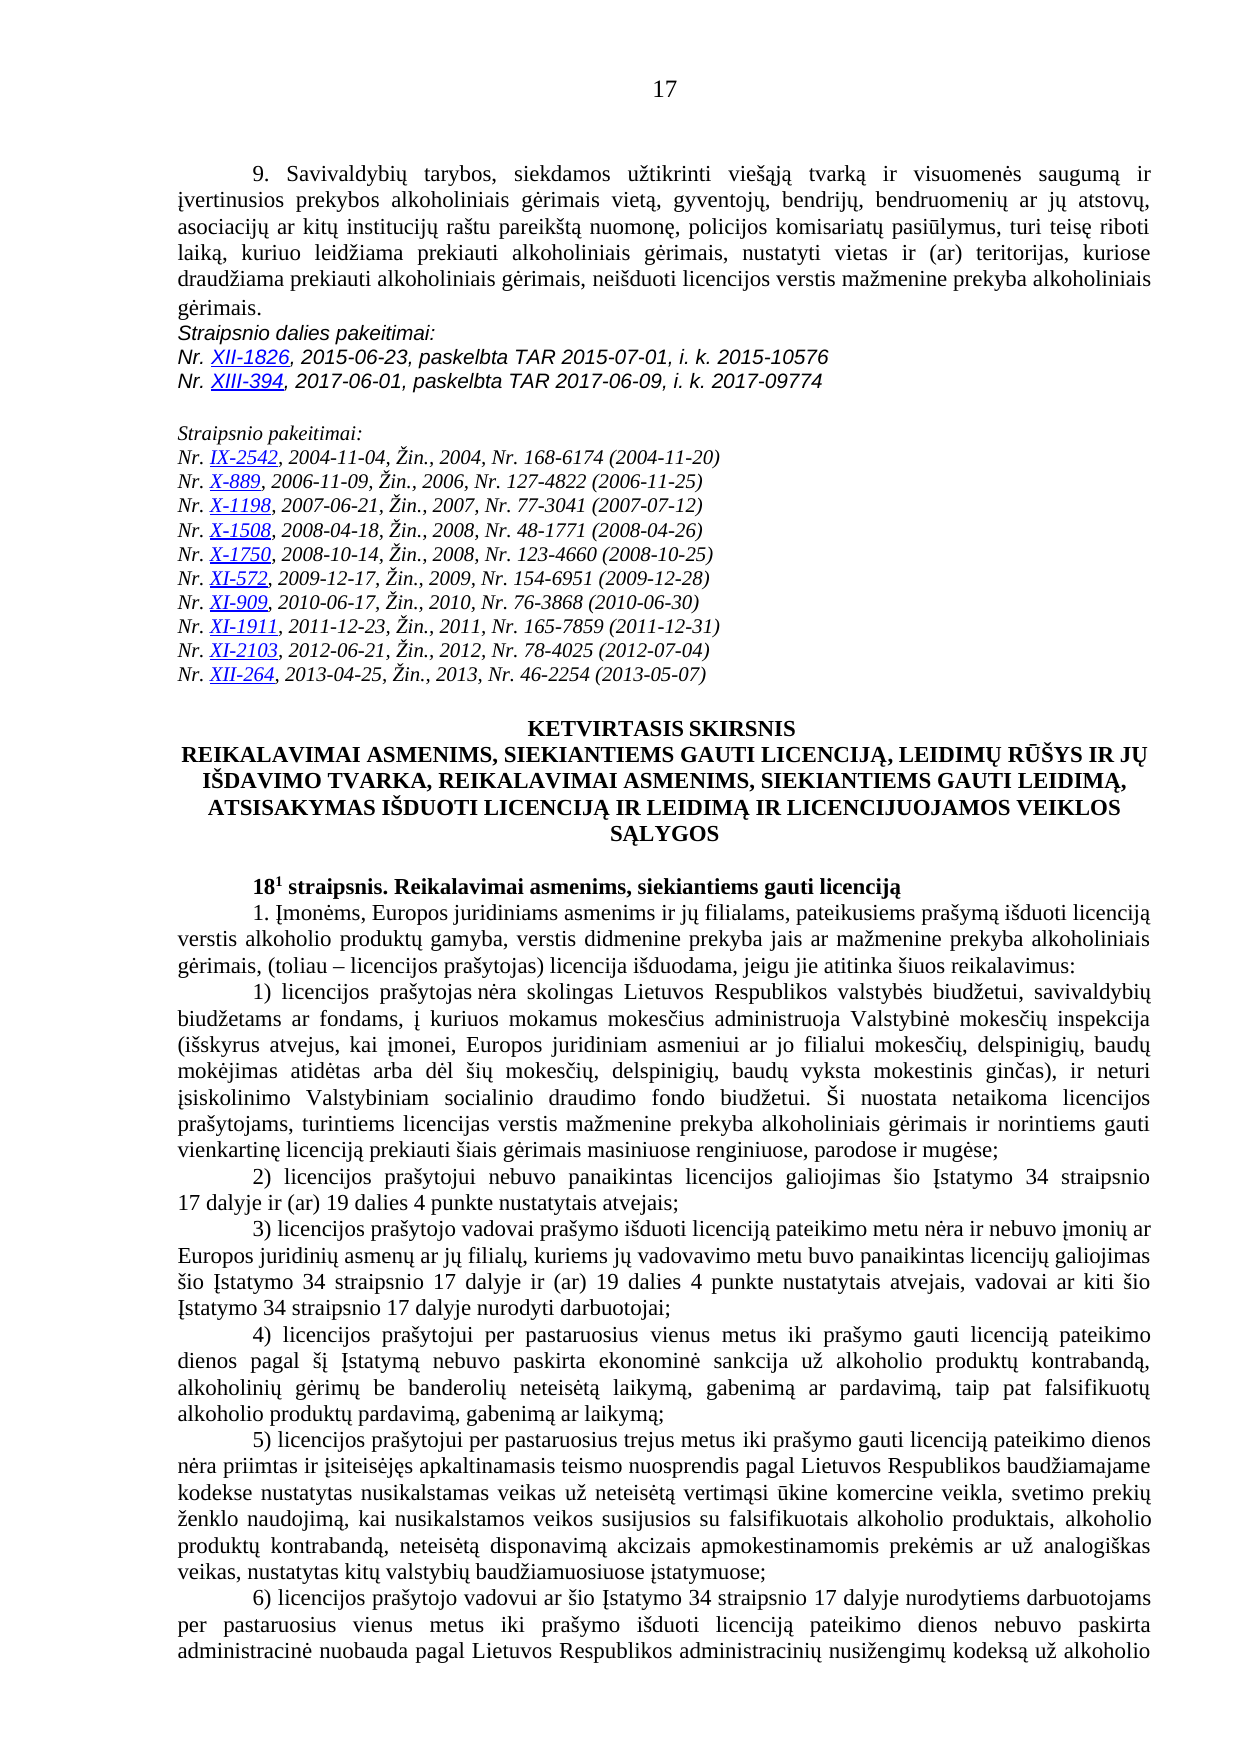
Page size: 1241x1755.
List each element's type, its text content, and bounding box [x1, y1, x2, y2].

text REIKALAVIMAI ASMENIMS, SIEKIANTIEMS GAUTI LICENCIJĄ, LEIDIMŲ RŪŠYS IR JŲ IŠDAVIMO TVARKA, REIKALAVIMAI ASMENIMS, SIEKIANTIEMS GAUTI LEIDIMĄ, ATSISAKYMAS IŠDUOTI LICENCIJĄ IR LEIDIMĄ IR LICENCIJUOJAMOS VEIKLOS SĄLYGOS [177, 741, 1152, 846]
text 1) licencijos prašytojas nėra skolingas Lietuvos Respublikos valstybės biudžetui, savivaldybių biudžetams ar fondams, į kuriuos mokamus mokesčius administruoja Valstybinė mokesčių inspekcija (išskyrus atvejus, kai įmonei, Europos juridiniam asmeniui ar jo filialui mokesčių, delspinigių, baudų mokėjimas atidėtas arba dėl šių mokesčių, delspinigių, baudų vyksta mokestinis ginčas), ir neturi įsiskolinimo Valstybiniam socialinio draudimo fondo biudžetui. Ši nuostata netaikoma licencijos prašytojams, turintiems licencijas verstis mažmenine prekyba alkoholiniais gėrimais ir norintiems gauti vienkartinę licenciją prekiauti šiais gėrimais masiniuose renginiuose, parodose ir mugėse; [177, 978, 1152, 1163]
text 6) licencijos prašytojo vadovui ar šio Įstatymo 34 straipsnio 17 dalyje nurodytiems darbuotojams per pastaruosius vienus metus iki prašymo išduoti licenciją pateikimo dienos nebuvo paskirta administracinė nuobauda pagal Lietuvos Respublikos administracinių nusižengimų kodeksą už alkoholio [177, 1584, 1152, 1663]
text 5) licencijos prašytojui per pastaruosius trejus metus iki prašymo gauti licenciją pateikimo dienos nėra priimtas ir įsiteisėjęs apkaltinamasis teismo nuosprendis pagal Lietuvos Respublikos baudžiamajame kodekse nustatytas nusikalstamas veikas už neteisėtą vertimąsi ūkine komercine veikla, svetimo prekių ženklo naudojimą, kai nusikalstamos veikos susijusios su falsifikuotais alkoholio produktais, alkoholio produktų kontrabandą, neteisėtą disponavimą akcizais apmokestinamomis prekėmis ar už analogiškas veikas, nustatytas kitų valstybių baudžiamuosiuose įstatymuose; [177, 1426, 1152, 1584]
text 2) licencijos prašytojui nebuvo panaikintas licencijos galiojimas šio Įstatymo 34 straipsnio 17 dalyje ir (ar) 19 dalies 4 punkte nustatytais atvejais; [177, 1163, 1152, 1215]
text Nr. XII-264, 2013-04-25, Žin., 2013, Nr. 46-2254 (2013-05-07) [177, 662, 1152, 686]
text Nr. X-1750, 2008-10-14, Žin., 2008, Nr. 123-4660 (2008-10-25) [177, 542, 1152, 566]
text Nr. XI-572, 2009-12-17, Žin., 2009, Nr. 154-6951 (2009-12-28) [177, 566, 1152, 590]
text Nr. XII-1826, 2015-06-23, paskelbta TAR 2015-07-01, i. k. 2015-10576 [177, 344, 1152, 368]
text Nr. X-1198, 2007-06-21, Žin., 2007, Nr. 77-3041 (2007-07-12) [177, 493, 1152, 517]
text 1. Įmonėms, Europos juridiniams asmenims ir jų filialams, pateikusiems prašymą išduoti licenciją verstis alkoholio produktų gamyba, verstis didmenine prekyba jais ar mažmenine prekyba alkoholiniais gėrimais, (toliau – licencijos prašytojas) licencija išduodama, jeigu jie atitinka šiuos reikalavimus: [177, 899, 1152, 978]
text KETVIRTASIS SKIRSNIS [177, 715, 1152, 741]
text 9. Savivaldybių tarybos, siekdamos užtikrinti viešąją tvarką ir visuomenės saugumą ir įvertinusios prekybos alkoholiniais gėrimais vietą, gyventojų, bendrijų, bendruomenių ar jų atstovų, asociacijų ar kitų institucijų raštu pareikštą nuomonę, policijos komisariatų pasiūlymus, turi teisę riboti laiką, kuriuo leidžiama prekiauti alkoholiniais gėrimais, nustatyti vietas ir (ar) teritorijas, kuriose draudžiama prekiauti alkoholiniais gėrimais, neišduoti licencijos verstis mažmenine prekyba alkoholiniais gėrimais. [177, 160, 1152, 321]
text Straipsnio pakeitimai: [177, 421, 1152, 445]
text Straipsnio dalies pakeitimai: [177, 321, 1152, 344]
text 3) licencijos prašytojo vadovai prašymo išduoti licenciją pateikimo metu nėra ir nebuvo įmonių ar Europos juridinių asmenų ar jų filialų, kuriems jų vadovavimo metu buvo panaikintas licencijų galiojimas šio Įstatymo 34 straipsnio 17 dalyje ir (ar) 19 dalies 4 punkte nustatytais atvejais, vadovai ar kiti šio Įstatymo 34 straipsnio 17 dalyje nurodyti darbuotojai; [177, 1215, 1152, 1321]
text Nr. XI-909, 2010-06-17, Žin., 2010, Nr. 76-3868 (2010-06-30) [177, 590, 1152, 614]
text Nr. XIII-394, 2017-06-01, paskelbta TAR 2017-06-09, i. k. 2017-09774 [177, 368, 1152, 392]
text Nr. X-1508, 2008-04-18, Žin., 2008, Nr. 48-1771 (2008-04-26) [177, 517, 1152, 542]
text Nr. XI-1911, 2011-12-23, Žin., 2011, Nr. 165-7859 (2011-12-31) [177, 614, 1152, 638]
text Nr. IX-2542, 2004-11-04, Žin., 2004, Nr. 168-6174 (2004-11-20) [177, 445, 1152, 469]
text Nr. XI-2103, 2012-06-21, Žin., 2012, Nr. 78-4025 (2012-07-04) [177, 638, 1152, 662]
text 181 straipsnis. Reikalavimai asmenims, siekiantiems gauti licenciją [177, 873, 1152, 899]
text Nr. X-889, 2006-11-09, Žin., 2006, Nr. 127-4822 (2006-11-25) [177, 469, 1152, 493]
text 4) licencijos prašytojui per pastaruosius vienus metus iki prašymo gauti licenciją pateikimo dienos pagal šį Įstatymą nebuvo paskirta ekonominė sankcija už alkoholio produktų kontrabandą, alkoholinių gėrimų be banderolių neteisėtą laikymą, gabenimą ar pardavimą, taip pat falsifikuotų alkoholio produktų pardavimą, gabenimą ar laikymą; [177, 1321, 1152, 1426]
